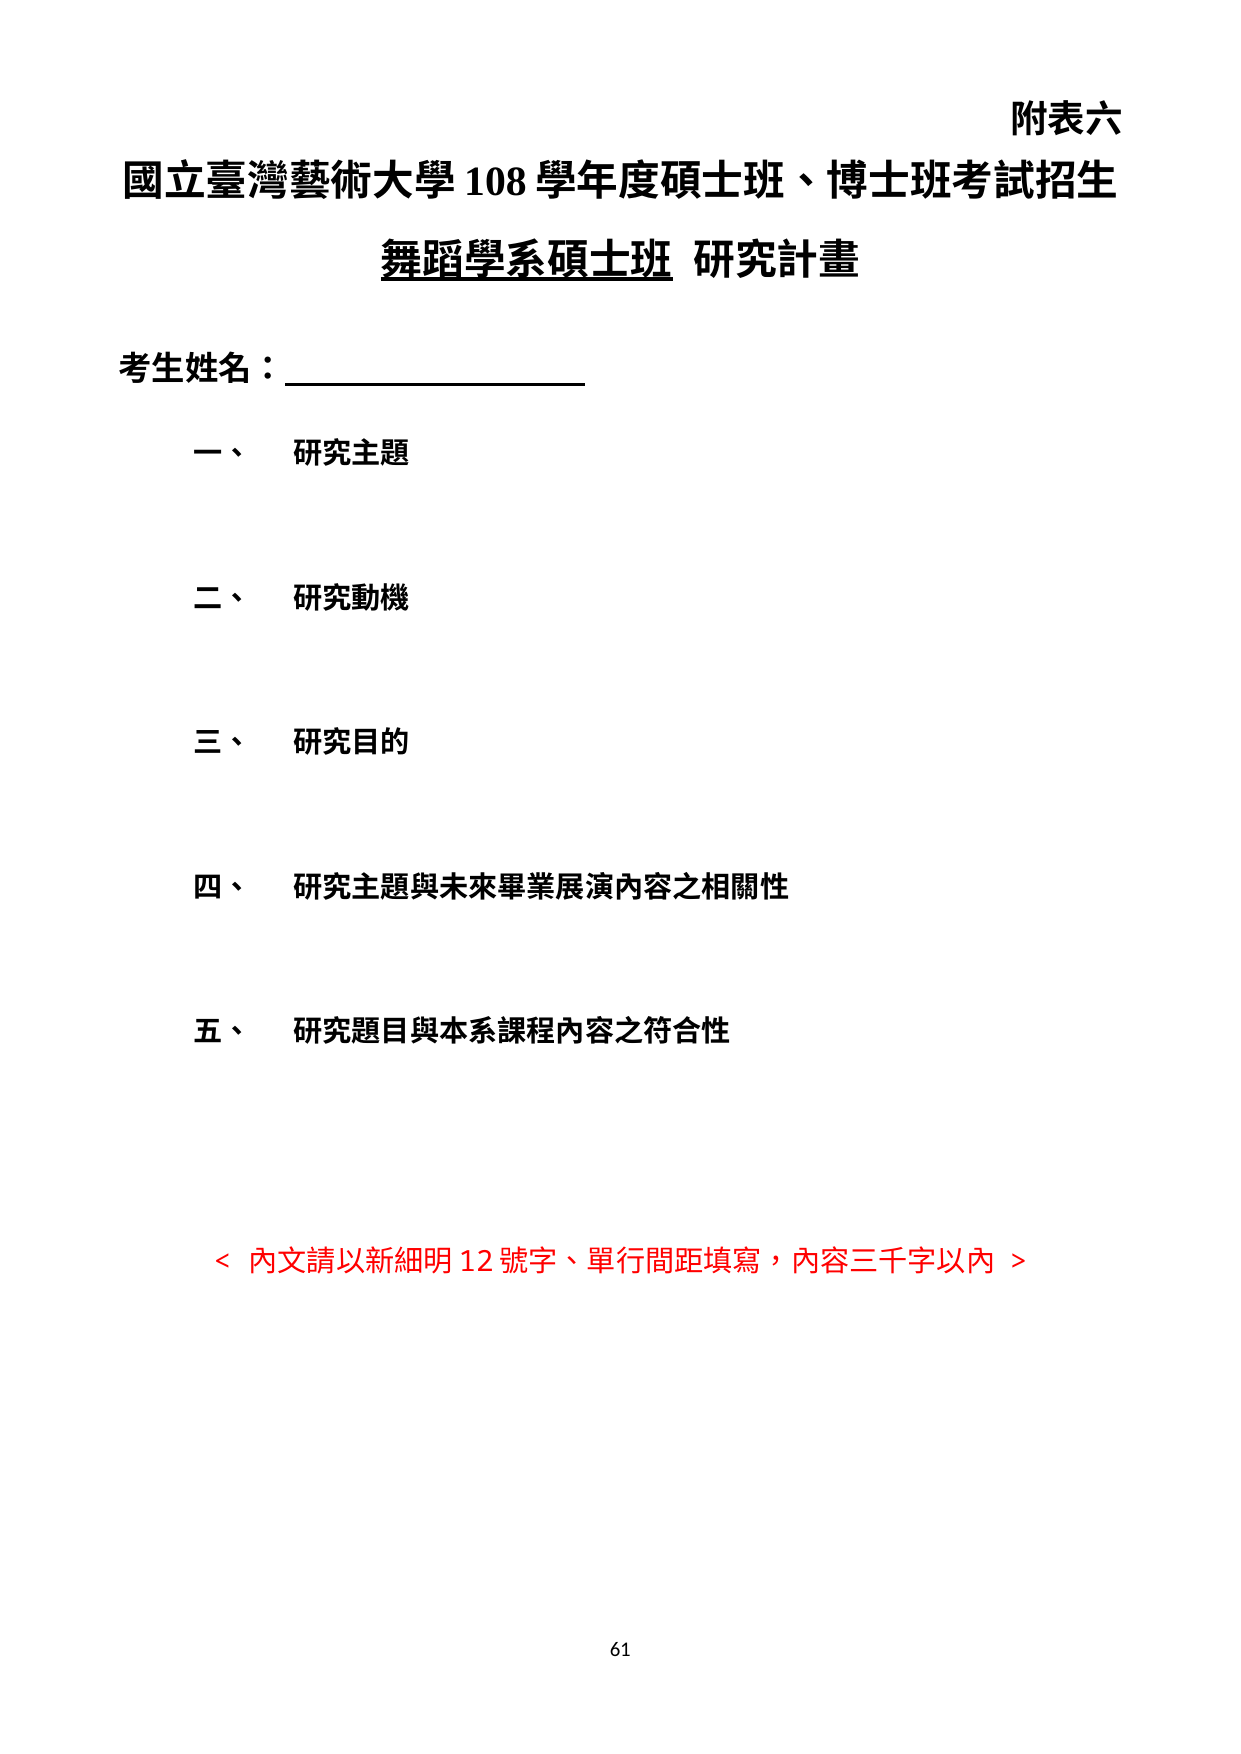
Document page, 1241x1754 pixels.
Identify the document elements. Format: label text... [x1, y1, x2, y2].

list 研究目的 [193, 719, 1122, 761]
list 研究動機 [193, 574, 1122, 617]
list 研究題目與本系課程內容之符合性 [193, 1008, 1122, 1050]
list 研究主題 [193, 430, 1122, 472]
list 研究主題與未來畢業展演內容之相關性 [193, 863, 1122, 906]
text 國立臺灣藝術大學108學年度碩士班、博士班考試招生 [118, 162, 1122, 203]
text 附表六 [118, 89, 1122, 143]
text 考生姓名： [118, 342, 1122, 390]
text < 內文請以新細明12號字、單行間距填寫，內容三千字以內 > [118, 1237, 1122, 1280]
text 舞蹈學系碩士班 研究計畫 [118, 241, 1122, 282]
